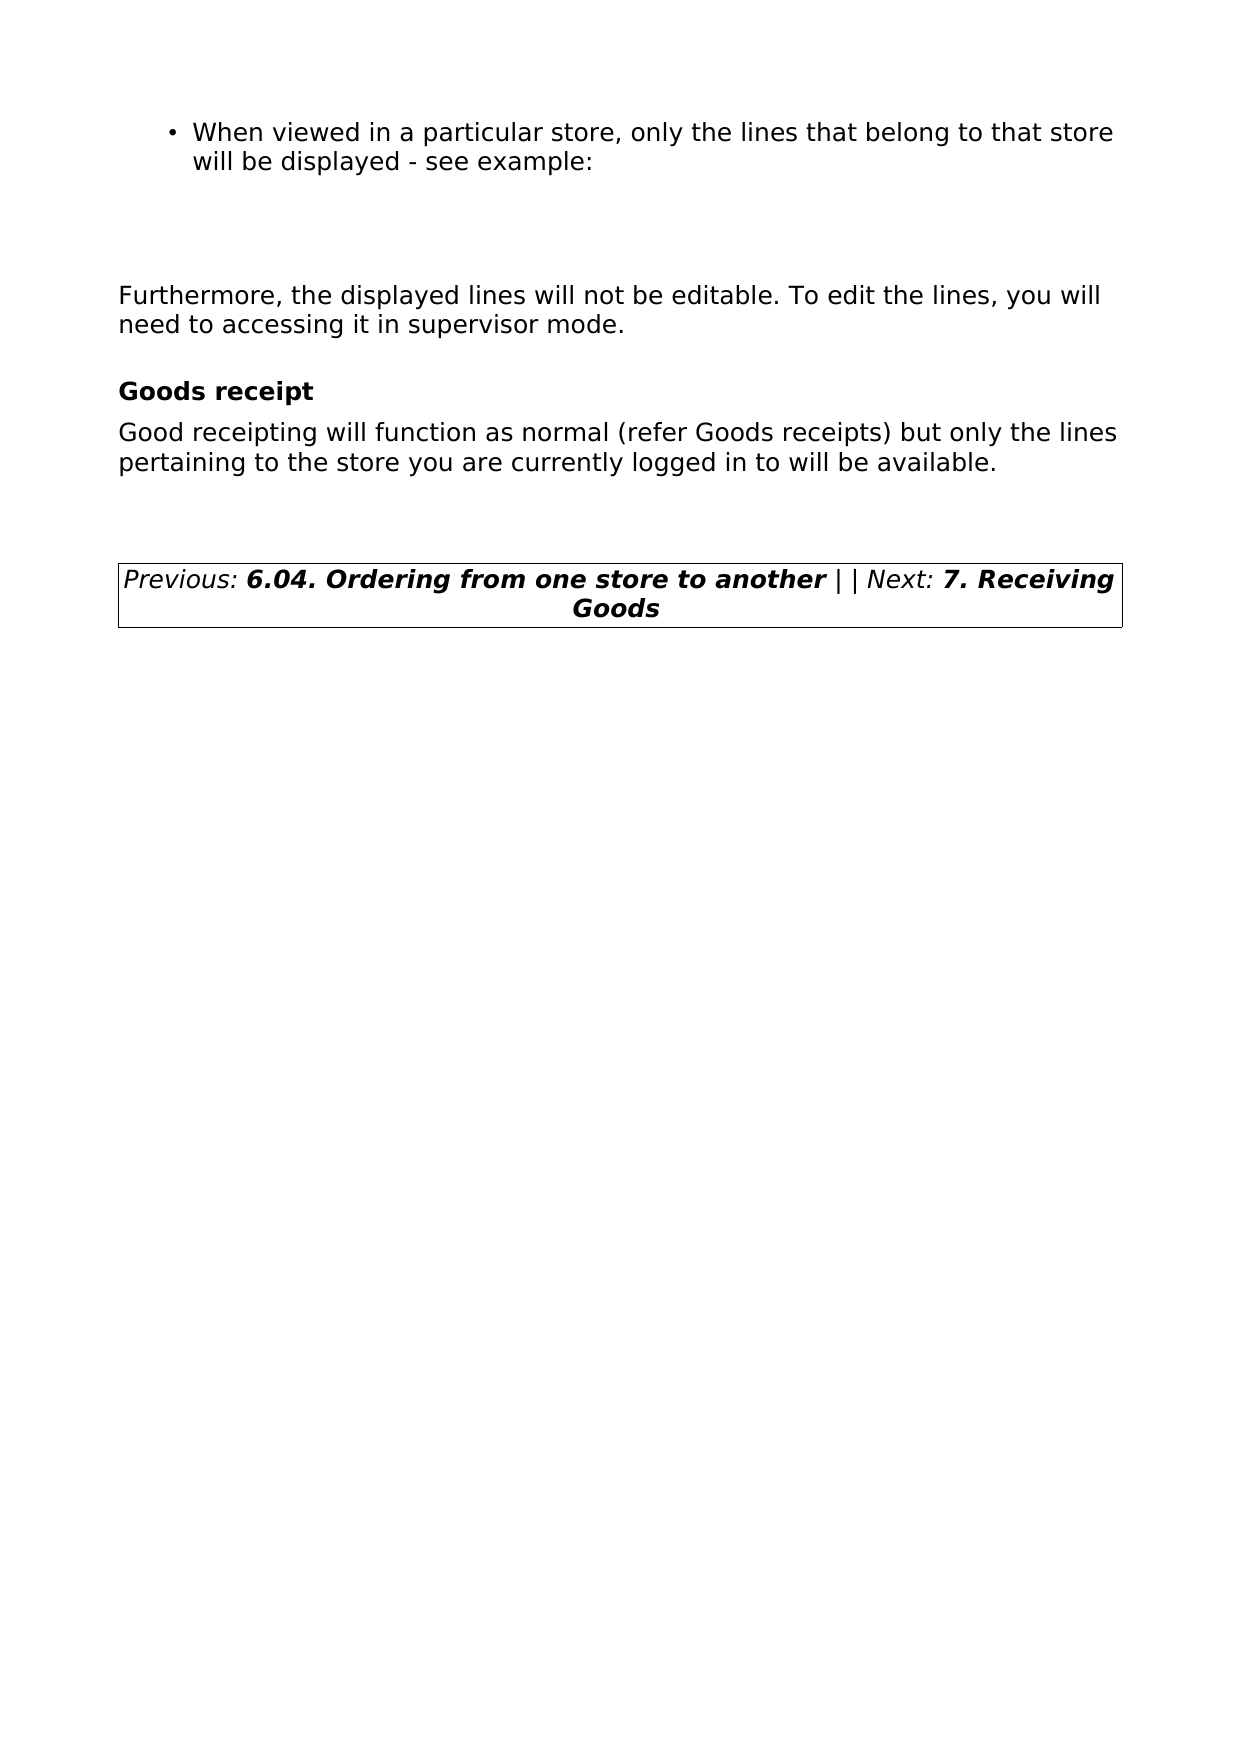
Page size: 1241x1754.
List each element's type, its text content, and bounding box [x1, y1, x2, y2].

text Good receipting will function as normal (refer Goods receipts) but only the lines pertaining to the store you are currently logged in to will be available. [118, 418, 1122, 535]
list When viewed in a particular store, only the lines that belong to that store will be displayed - see example: [177, 118, 1122, 176]
subtitle Goods receipt [118, 377, 1122, 406]
text Furthermore, the displayed lines will not be editable. To edit the lines, you will need to accessing it in supervisor mode. [118, 281, 1122, 339]
table_header Previous: 6.04. Ordering from one store to another | | Next: 7. Receiving Goods [119, 564, 1122, 627]
